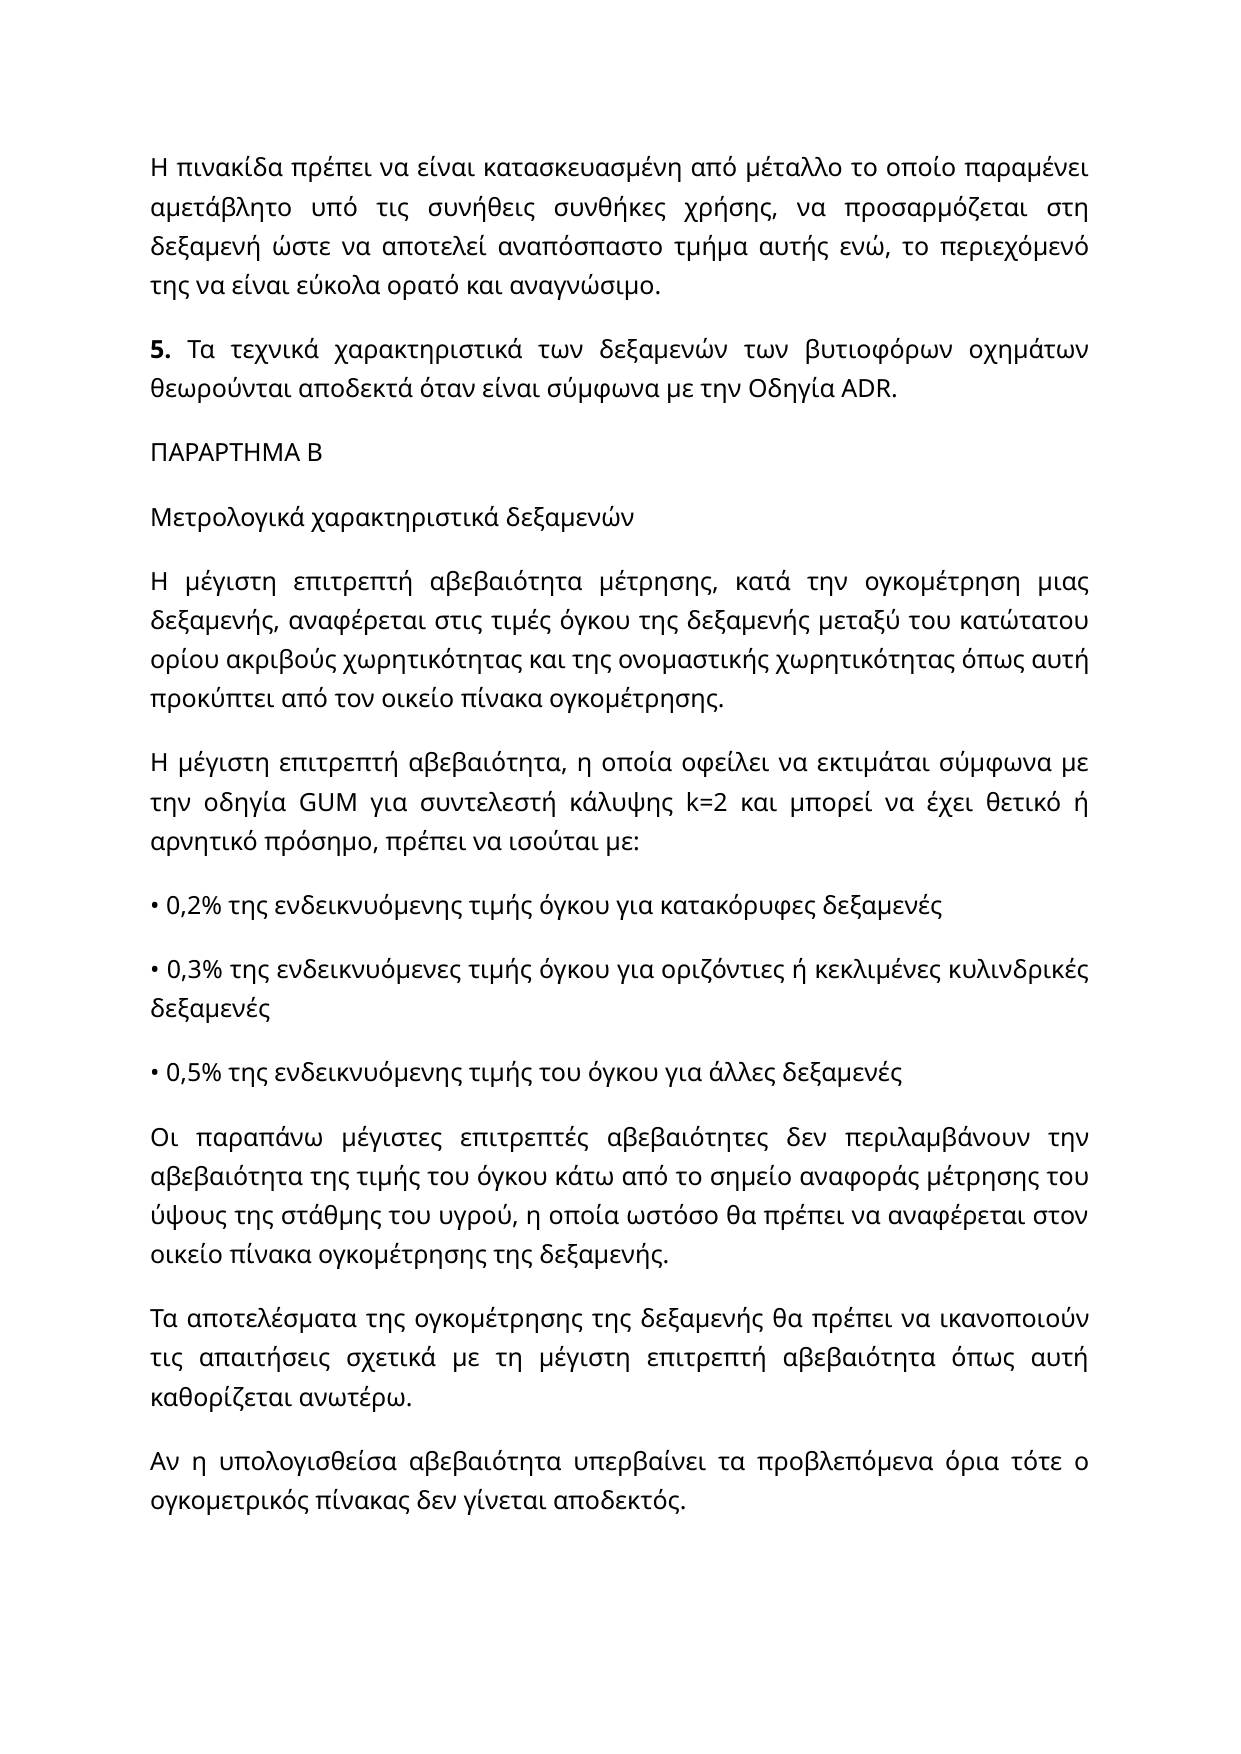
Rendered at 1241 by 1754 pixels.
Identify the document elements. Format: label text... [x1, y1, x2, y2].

text Η πινακίδα πρέπει να είναι κατασκευασμένη από μέταλλο το οποίο παραμένει αμετάβλητο υπό τις συνήθεις συνθήκες χρήσης, να προσαρμόζεται στη δεξαμενή ώστε να αποτελεί αναπόσπαστο τμήμα αυτής ενώ, το περιεχόμενό της να είναι εύκολα ορατό και αναγνώσιμο. [150, 150, 1090, 302]
text Η μέγιστη επιτρεπτή αβεβαιότητα, η οποία οφείλει να εκτιμάται σύμφωνα με την οδηγία GUM για συντελεστή κάλυψης k=2 και μπορεί να έχει θετικό ή αρνητικό πρόσημο, πρέπει να ισούται με: [150, 745, 1090, 857]
text • 0,2% της ενδεικνυόμενης τιμής όγκου για κατακόρυφες δεξαμενές [150, 887, 1090, 922]
text ΠΑΡΑΡΤΗΜΑ Β [150, 435, 1090, 469]
text • 0,3% της ενδεικνυόμενες τιμής όγκου για οριζόντιες ή κεκλιμένες κυλινδρικές δεξαμενές [150, 952, 1090, 1025]
text Αν η υπολογισθείσα αβεβαιότητα υπερβαίνει τα προβλεπόμενα όρια τότε ο ογκομετρικός πίνακας δεν γίνεται αποδεκτός. [150, 1443, 1090, 1517]
text 5. Τα τεχνικά χαρακτηριστικά των δεξαμενών των βυτιοφόρων οχημάτων θεωρούνται αποδεκτά όταν είναι σύμφωνα με την Οδηγία ADR. [150, 332, 1090, 405]
text Οι παραπάνω μέγιστες επιτρεπτές αβεβαιότητες δεν περιλαμβάνουν την αβεβαιότητα της τιμής του όγκου κάτω από το σημείο αναφοράς μέτρησης του ύψους της στάθμης του υγρού, η οποία ωστόσο θα πρέπει να αναφέρεται στον οικείο πίνακα ογκομέτρησης της δεξαμενής. [150, 1119, 1090, 1271]
text Η μέγιστη επιτρεπτή αβεβαιότητα μέτρησης, κατά την ογκομέτρηση μιας δεξαμενής, αναφέρεται στις τιμές όγκου της δεξαμενής μεταξύ του κατώτατου ορίου ακριβούς χωρητικότητας και της ονομαστικής χωρητικότητας όπως αυτή προκύπτει από τον οικείο πίνακα ογκομέτρησης. [150, 563, 1090, 715]
text • 0,5% της ενδεικνυόμενης τιμής του όγκου για άλλες δεξαμενές [150, 1055, 1090, 1089]
text Τα αποτελέσματα της ογκομέτρησης της δεξαμενής θα πρέπει να ικανοποιούν τις απαιτήσεις σχετικά με τη μέγιστη επιτρεπτή αβεβαιότητα όπως αυτή καθορίζεται ανωτέρω. [150, 1301, 1090, 1413]
text Μετρολογικά χαρακτηριστικά δεξαμενών [150, 499, 1090, 533]
